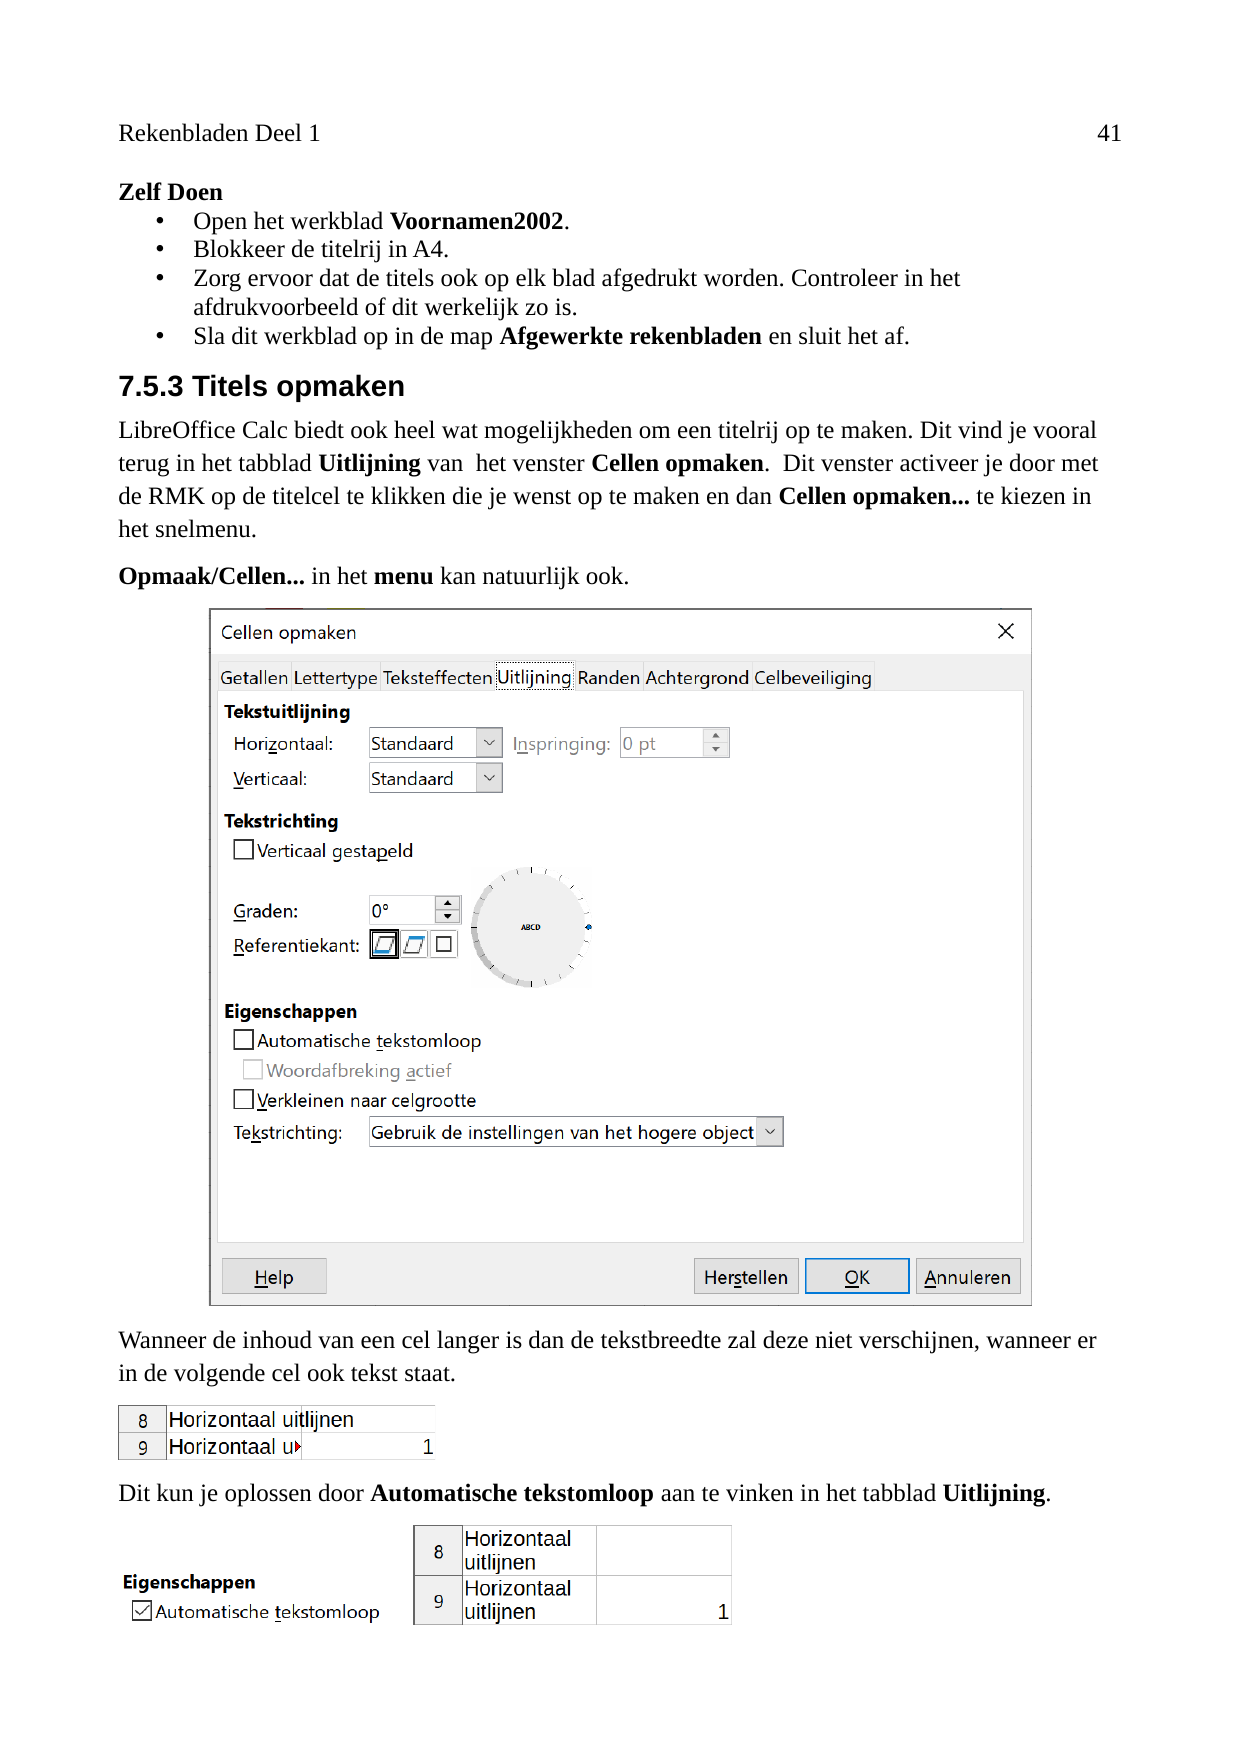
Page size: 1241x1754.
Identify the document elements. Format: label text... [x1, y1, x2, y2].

list Zorg ervoor dat de titels ook op elk blad afgedrukt worden. Controleer in het afdrukvoorbeeld of dit werkelijk zo is. [156, 263, 1122, 321]
text Dit kun je oplossen door Automatische tekstomloop aan te vinken in het tabblad Uitlijning. [118, 1478, 1122, 1507]
text Opmaak/Cellen... in het menu kan natuurlijk ook. [118, 561, 1122, 590]
picture [118, 1405, 436, 1460]
text Wanneer de inhoud van een cel langer is dan de tekstbreedte zal deze niet verschijnen, wanneer er in de volgende cel ook tekst staat. [118, 1325, 1122, 1386]
list Open het werkblad Voornamen2002. [156, 206, 1122, 234]
text LibreOffice Calc biedt ook heel wat mogelijkheden om een titelrij op te maken. Dit vind je vooral terug in het tabblad Uitlijning van het venster Cellen opmaken. Dit venster activeer je door met de RMK op de titelcel te klikken die je wenst op te maken en dan Cellen opmaken... te kiezen in het snelmenu. [118, 415, 1122, 542]
picture [413, 1525, 732, 1625]
picture [118, 1570, 387, 1625]
text Zelf Doen [118, 177, 1122, 206]
list Sla dit werkblad op in de map Afgewerkte rekenbladen en sluit het af. [156, 321, 1122, 349]
subtitle Titels opmaken [118, 368, 1122, 402]
picture [208, 608, 1032, 1306]
list Blokkeer de titelrij in A4. [156, 234, 1122, 263]
